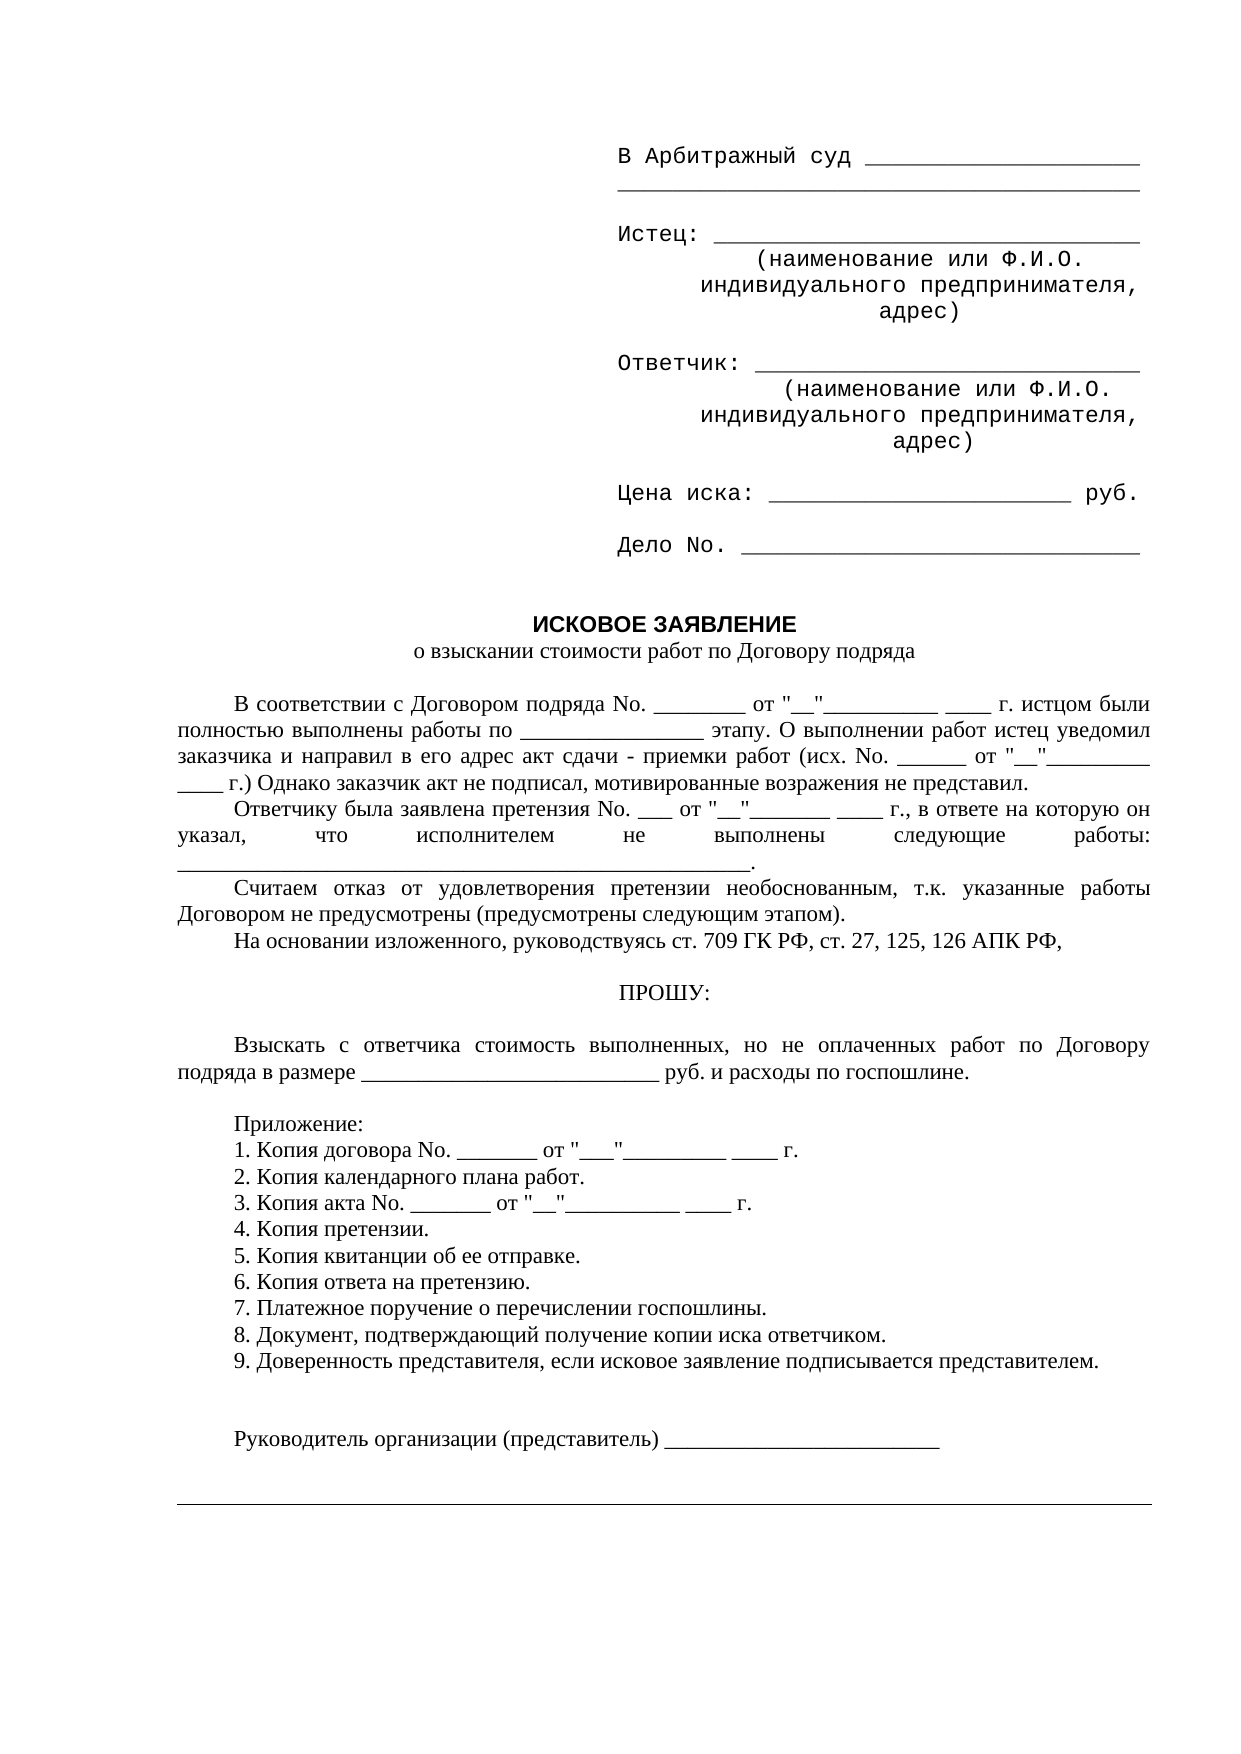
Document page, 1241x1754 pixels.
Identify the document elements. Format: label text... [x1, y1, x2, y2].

text (наименование или Ф.И.О. [177, 248, 1152, 274]
text Дело No. _____________________________ [177, 533, 1152, 559]
text 8. Документ, подтверждающий получение копии иска ответчиком. [177, 1321, 1152, 1347]
text Считаем отказ от удовлетворения претензии необоснованным, т.к. указанные работы Договором не предусмотрены (предусмотрены следующим этапом). [177, 874, 1152, 927]
text о взыскании стоимости работ по Договору подряда [177, 637, 1152, 664]
text 4. Копия претензии. [177, 1215, 1152, 1242]
text (наименование или Ф.И.О. [177, 377, 1152, 403]
text 5. Копия квитанции об ее отправке. [177, 1242, 1152, 1268]
text 2. Копия календарного плана работ. [177, 1163, 1152, 1189]
text В соответствии с Договором подряда No. ________ от "__"__________ ____ г. истцом были полностью выполнены работы по ________________ этапу. О выполнении работ истец уведомил заказчика и направил в его адрес акт сдачи - приемки работ (исх. No. ______ от "__"_________ ____ г.) Однако заказчик акт не подписал, мотивированные возражения не представил. [177, 689, 1152, 795]
text адрес) [177, 429, 1152, 455]
text Истец: _______________________________ [177, 222, 1152, 248]
text Приложение: [177, 1110, 1152, 1136]
text Ответчик: ____________________________ [177, 352, 1152, 377]
text ПРОШУ: [177, 979, 1152, 1005]
text Руководитель организации (представитель) ________________________ [177, 1425, 1152, 1452]
text 6. Копия ответа на претензию. [177, 1268, 1152, 1294]
text адрес) [177, 300, 1152, 326]
text ______________________________________ [177, 170, 1152, 196]
text Взыскать с ответчика стоимость выполненных, но не оплаченных работ по Договору подряда в размере __________________________ руб. и расходы по госпошлине. [177, 1031, 1152, 1084]
text 7. Платежное поручение о перечислении госпошлины. [177, 1294, 1152, 1321]
text индивидуального предпринимателя, [177, 403, 1152, 429]
text 1. Копия договора No. _______ от "___"_________ ____ г. [177, 1136, 1152, 1163]
text В Арбитражный суд ____________________ [177, 144, 1152, 170]
text Цена иска: ______________________ руб. [177, 481, 1152, 507]
text Ответчику была заявлена претензия No. ___ от "__"_______ ____ г., в ответе на которую он указал, что исполнителем не выполнены следующие работы: __________________________________________________. [177, 795, 1152, 874]
title ИСКОВОЕ ЗАЯВЛЕНИЕ [177, 611, 1152, 637]
text 9. Доверенность представителя, если исковое заявление подписывается представителем. [177, 1347, 1152, 1373]
text 3. Копия акта No. _______ от "__"__________ ____ г. [177, 1189, 1152, 1215]
text индивидуального предпринимателя, [177, 274, 1152, 300]
text На основании изложенного, руководствуясь ст. 709 ГК РФ, ст. 27, 125, 126 АПК РФ, [177, 927, 1152, 953]
